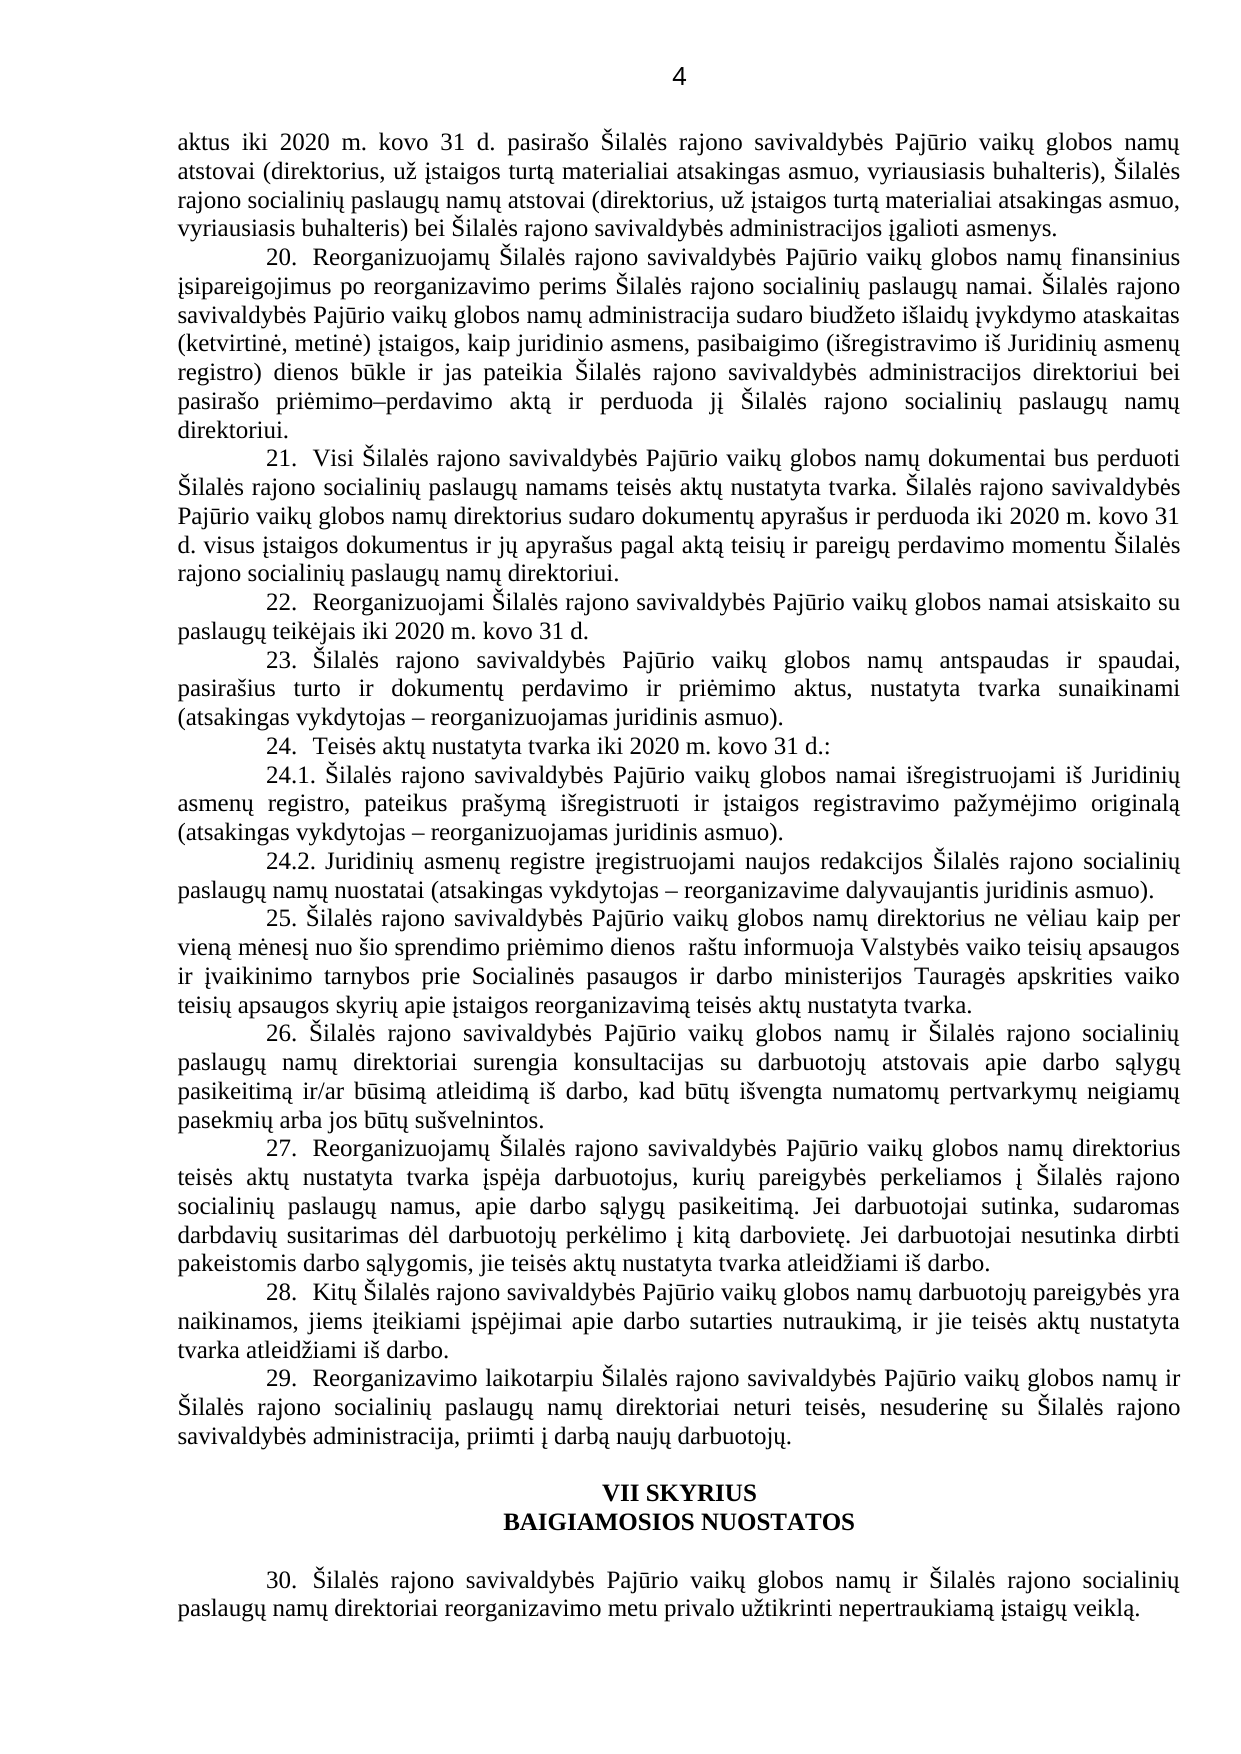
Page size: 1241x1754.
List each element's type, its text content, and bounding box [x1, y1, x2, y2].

text 22. Reorganizuojami Šilalės rajono savivaldybės Pajūrio vaikų globos namai atsiskaito su paslaugų teikėjais iki 2020 m. kovo 31 d. [177, 587, 1181, 645]
text 26. Šilalės rajono savivaldybės Pajūrio vaikų globos namų ir Šilalės rajono socialinių paslaugų namų direktoriai surengia konsultacijas su darbuotojų atstovais apie darbo sąlygų pasikeitimą ir/ar būsimą atleidimą iš darbo, kad būtų išvengta numatomų pertvarkymų neigiamų pasekmių arba jos būtų sušvelnintos. [177, 1018, 1181, 1133]
text 23. Šilalės rajono savivaldybės Pajūrio vaikų globos namų antspaudas ir spaudai, pasirašius turto ir dokumentų perdavimo ir priėmimo aktus, nustatyta tvarka sunaikinami (atsakingas vykdytojas – reorganizuojamas juridinis asmuo). [177, 645, 1181, 731]
text 27. Reorganizuojamų Šilalės rajono savivaldybės Pajūrio vaikų globos namų direktorius teisės aktų nustatyta tvarka įspėja darbuotojus, kurių pareigybės perkeliamos į Šilalės rajono socialinių paslaugų namus, apie darbo sąlygų pasikeitimą. Jei darbuotojai sutinka, sudaromas darbdavių susitarimas dėl darbuotojų perkėlimo į kitą darbovietę. Jei darbuotojai nesutinka dirbti pakeistomis darbo sąlygomis, jie teisės aktų nustatyta tvarka atleidžiami iš darbo. [177, 1133, 1181, 1277]
text 24.1. Šilalės rajono savivaldybės Pajūrio vaikų globos namai išregistruojami iš Juridinių asmenų registro, pateikus prašymą išregistruoti ir įstaigos registravimo pažymėjimo originalą (atsakingas vykdytojas – reorganizuojamas juridinis asmuo). [177, 760, 1181, 846]
text VII SKYRIUS [177, 1478, 1181, 1507]
text 29. Reorganizavimo laikotarpiu Šilalės rajono savivaldybės Pajūrio vaikų globos namų ir Šilalės rajono socialinių paslaugų namų direktoriai neturi teisės, nesuderinę su Šilalės rajono savivaldybės administracija, priimti į darbą naujų darbuotojų. [177, 1363, 1181, 1450]
text 20. Reorganizuojamų Šilalės rajono savivaldybės Pajūrio vaikų globos namų finansinius įsipareigojimus po reorganizavimo perims Šilalės rajono socialinių paslaugų namai. Šilalės rajono savivaldybės Pajūrio vaikų globos namų administracija sudaro biudžeto išlaidų įvykdymo ataskaitas (ketvirtinė, metinė) įstaigos, kaip juridinio asmens, pasibaigimo (išregistravimo iš Juridinių asmenų registro) dienos būkle ir jas pateikia Šilalės rajono savivaldybės administracijos direktoriui bei pasirašo priėmimo–perdavimo aktą ir perduoda jį Šilalės rajono socialinių paslaugų namų direktoriui. [177, 242, 1181, 443]
text 30. Šilalės rajono savivaldybės Pajūrio vaikų globos namų ir Šilalės rajono socialinių paslaugų namų direktoriai reorganizavimo metu privalo užtikrinti nepertraukiamą įstaigų veiklą. [177, 1565, 1181, 1622]
text 21. Visi Šilalės rajono savivaldybės Pajūrio vaikų globos namų dokumentai bus perduoti Šilalės rajono socialinių paslaugų namams teisės aktų nustatyta tvarka. Šilalės rajono savivaldybės Pajūrio vaikų globos namų direktorius sudaro dokumentų apyrašus ir perduoda iki 2020 m. kovo 31 d. visus įstaigos dokumentus ir jų apyrašus pagal aktą teisių ir pareigų perdavimo momentu Šilalės rajono socialinių paslaugų namų direktoriui. [177, 443, 1181, 587]
text aktus iki 2020 m. kovo 31 d. pasirašo Šilalės rajono savivaldybės Pajūrio vaikų globos namų atstovai (direktorius, už įstaigos turtą materialiai atsakingas asmuo, vyriausiasis buhalteris), Šilalės rajono socialinių paslaugų namų atstovai (direktorius, už įstaigos turtą materialiai atsakingas asmuo, vyriausiasis buhalteris) bei Šilalės rajono savivaldybės administracijos įgalioti asmenys. [177, 127, 1181, 242]
text 24.2. Juridinių asmenų registre įregistruojami naujos redakcijos Šilalės rajono socialinių paslaugų namų nuostatai (atsakingas vykdytojas – reorganizavime dalyvaujantis juridinis asmuo). [177, 846, 1181, 903]
text 24. Teisės aktų nustatyta tvarka iki 2020 m. kovo 31 d.: [177, 731, 1181, 760]
text 25. Šilalės rajono savivaldybės Pajūrio vaikų globos namų direktorius ne vėliau kaip per vieną mėnesį nuo šio sprendimo priėmimo dienos raštu informuoja Valstybės vaiko teisių apsaugos ir įvaikinimo tarnybos prie Socialinės pasaugos ir darbo ministerijos Tauragės apskrities vaiko teisių apsaugos skyrių apie įstaigos reorganizavimą teisės aktų nustatyta tvarka. [177, 903, 1181, 1018]
text BAIGIAMOSIOS NUOSTATOS [177, 1507, 1181, 1536]
text 28. Kitų Šilalės rajono savivaldybės Pajūrio vaikų globos namų darbuotojų pareigybės yra naikinamos, jiems įteikiami įspėjimai apie darbo sutarties nutraukimą, ir jie teisės aktų nustatyta tvarka atleidžiami iš darbo. [177, 1277, 1181, 1363]
